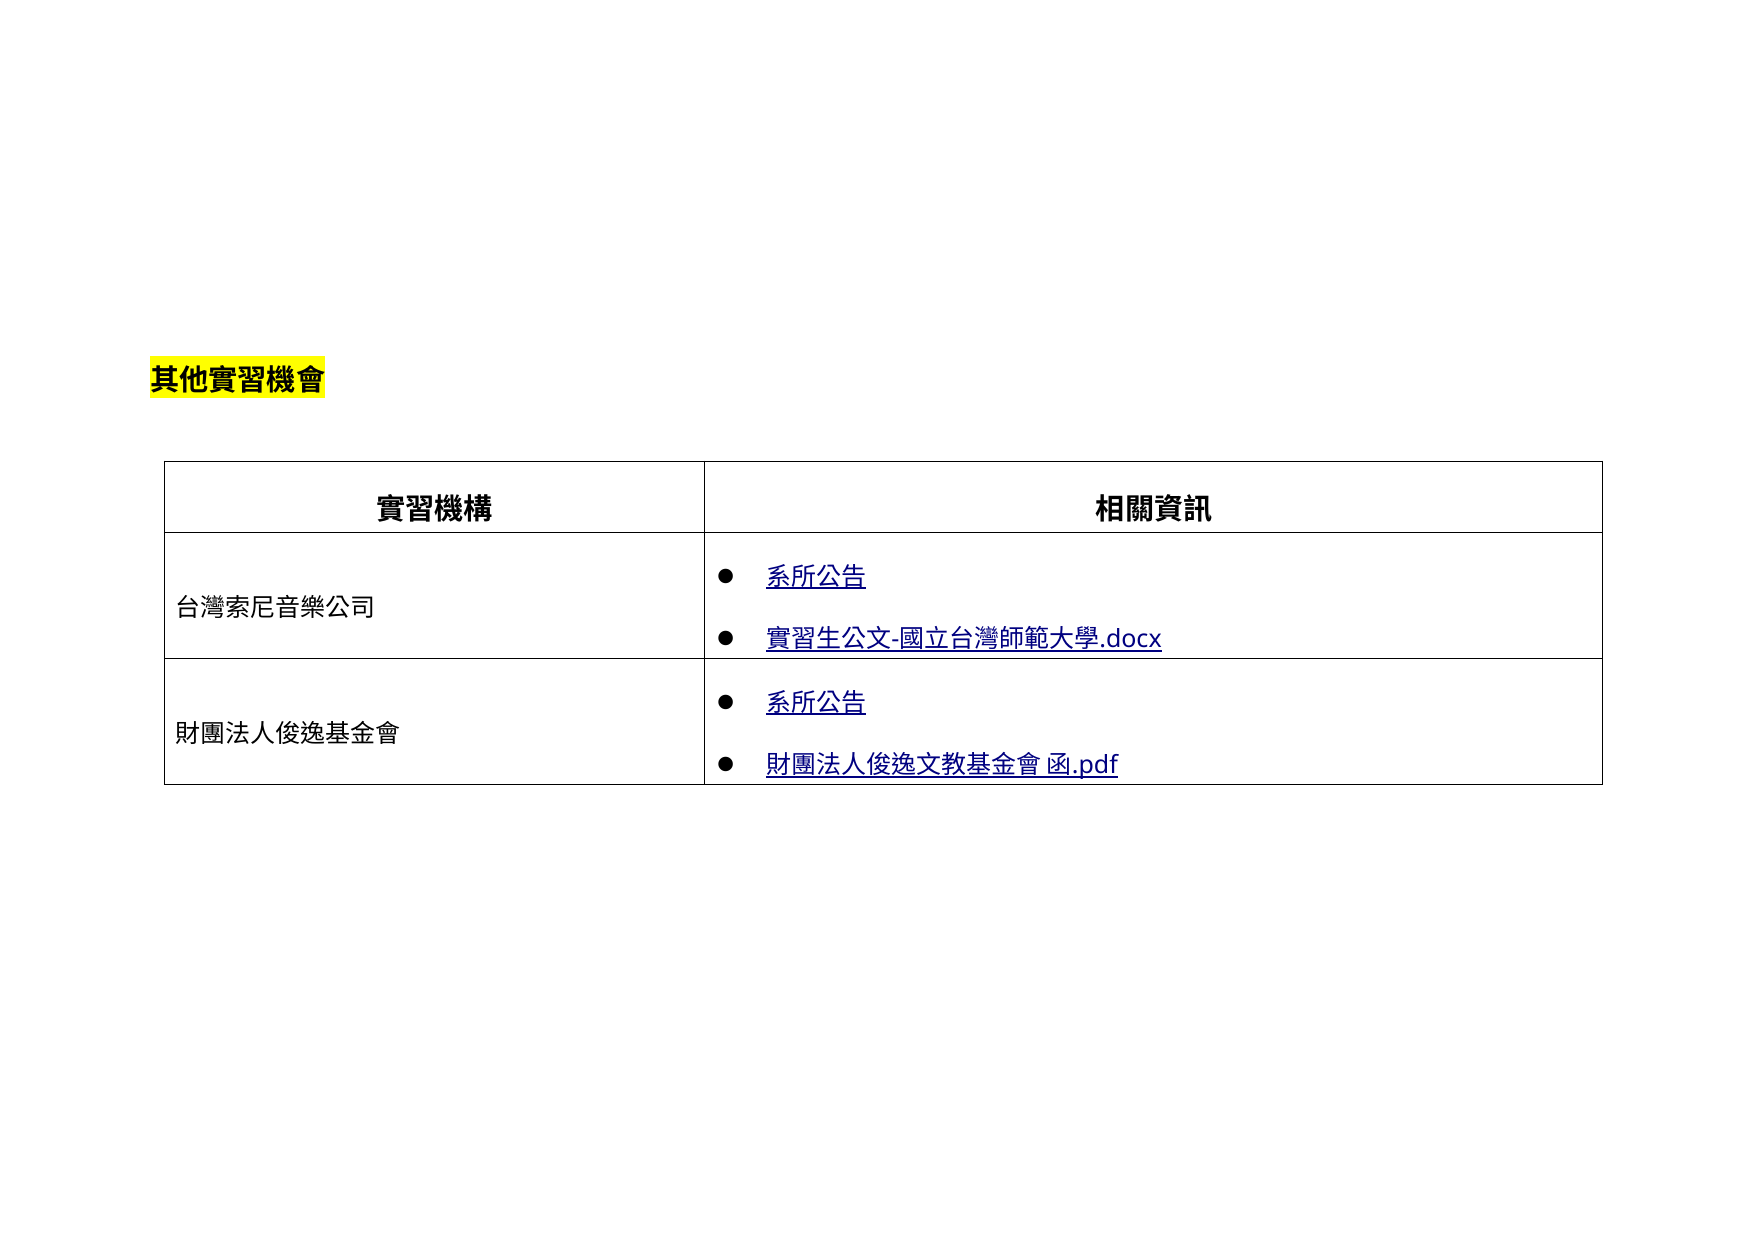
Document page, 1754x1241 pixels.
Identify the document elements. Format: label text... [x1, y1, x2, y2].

table_header 相關資訊 [705, 462, 1602, 532]
table_cell 系所公告 實習生公文-國立台灣師範大學.docx [705, 533, 1602, 658]
text 其他實習機會 [150, 336, 1604, 398]
table_cell 台灣索尼音樂公司 [165, 533, 704, 658]
table_header 實習機構 [165, 462, 704, 532]
table_cell 財團法人俊逸基金會 [165, 659, 704, 784]
table_cell 系所公告 財團法人俊逸文教基金會 函.pdf [705, 659, 1602, 784]
